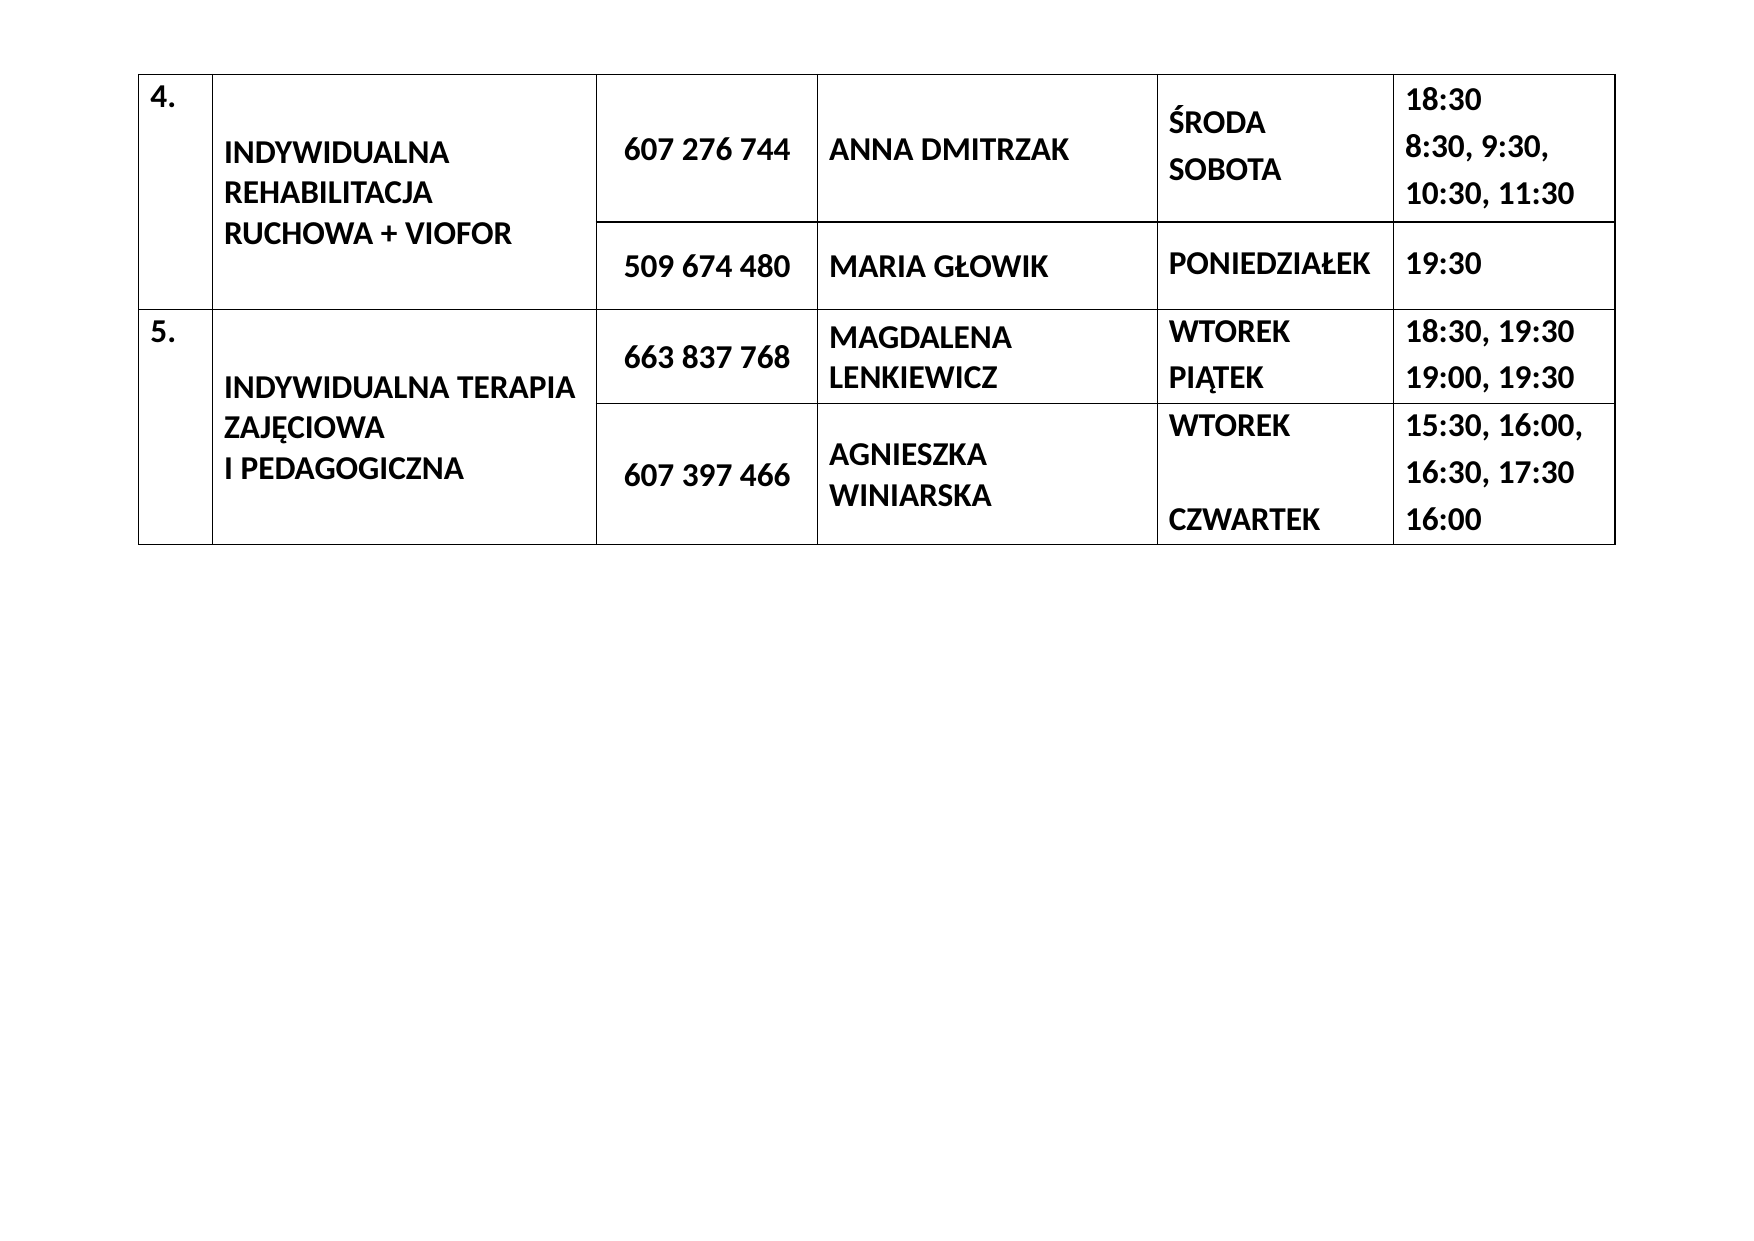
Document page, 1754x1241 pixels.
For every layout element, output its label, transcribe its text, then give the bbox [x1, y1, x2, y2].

table_cell INDYWIDUALNA REHABILITACJA RUCHOWA + VIOFOR [213, 75, 596, 309]
table_cell 18:30 8:30, 9:30, 10:30, 11:30 [1394, 75, 1614, 221]
table_cell 5. [139, 310, 212, 544]
table_cell ANNA DMITRZAK [818, 75, 1157, 221]
table_cell 607 397 466 [597, 404, 817, 544]
table_cell ŚRODA SOBOTA [1158, 75, 1393, 221]
table_cell PONIEDZIAŁEK [1158, 223, 1393, 309]
table_cell 663 837 768 [597, 310, 817, 403]
table_cell 15:30, 16:00, 16:30, 17:30 16:00 [1394, 404, 1614, 544]
table_cell WTOREK CZWARTEK [1158, 404, 1393, 544]
table_cell MAGDALENA LENKIEWICZ [818, 310, 1157, 403]
table_cell AGNIESZKA WINIARSKA [818, 404, 1157, 544]
table_cell 19:30 [1394, 223, 1614, 309]
table_cell MARIA GŁOWIK [818, 223, 1157, 309]
table_cell 4. [139, 75, 212, 309]
table_cell 509 674 480 [597, 223, 817, 309]
table_cell WTOREK PIĄTEK [1158, 310, 1393, 403]
table_cell 18:30, 19:30 19:00, 19:30 [1394, 310, 1614, 403]
table_cell 607 276 744 [597, 75, 817, 221]
table_cell INDYWIDUALNA TERAPIA ZAJĘCIOWA I PEDAGOGICZNA [213, 310, 596, 544]
